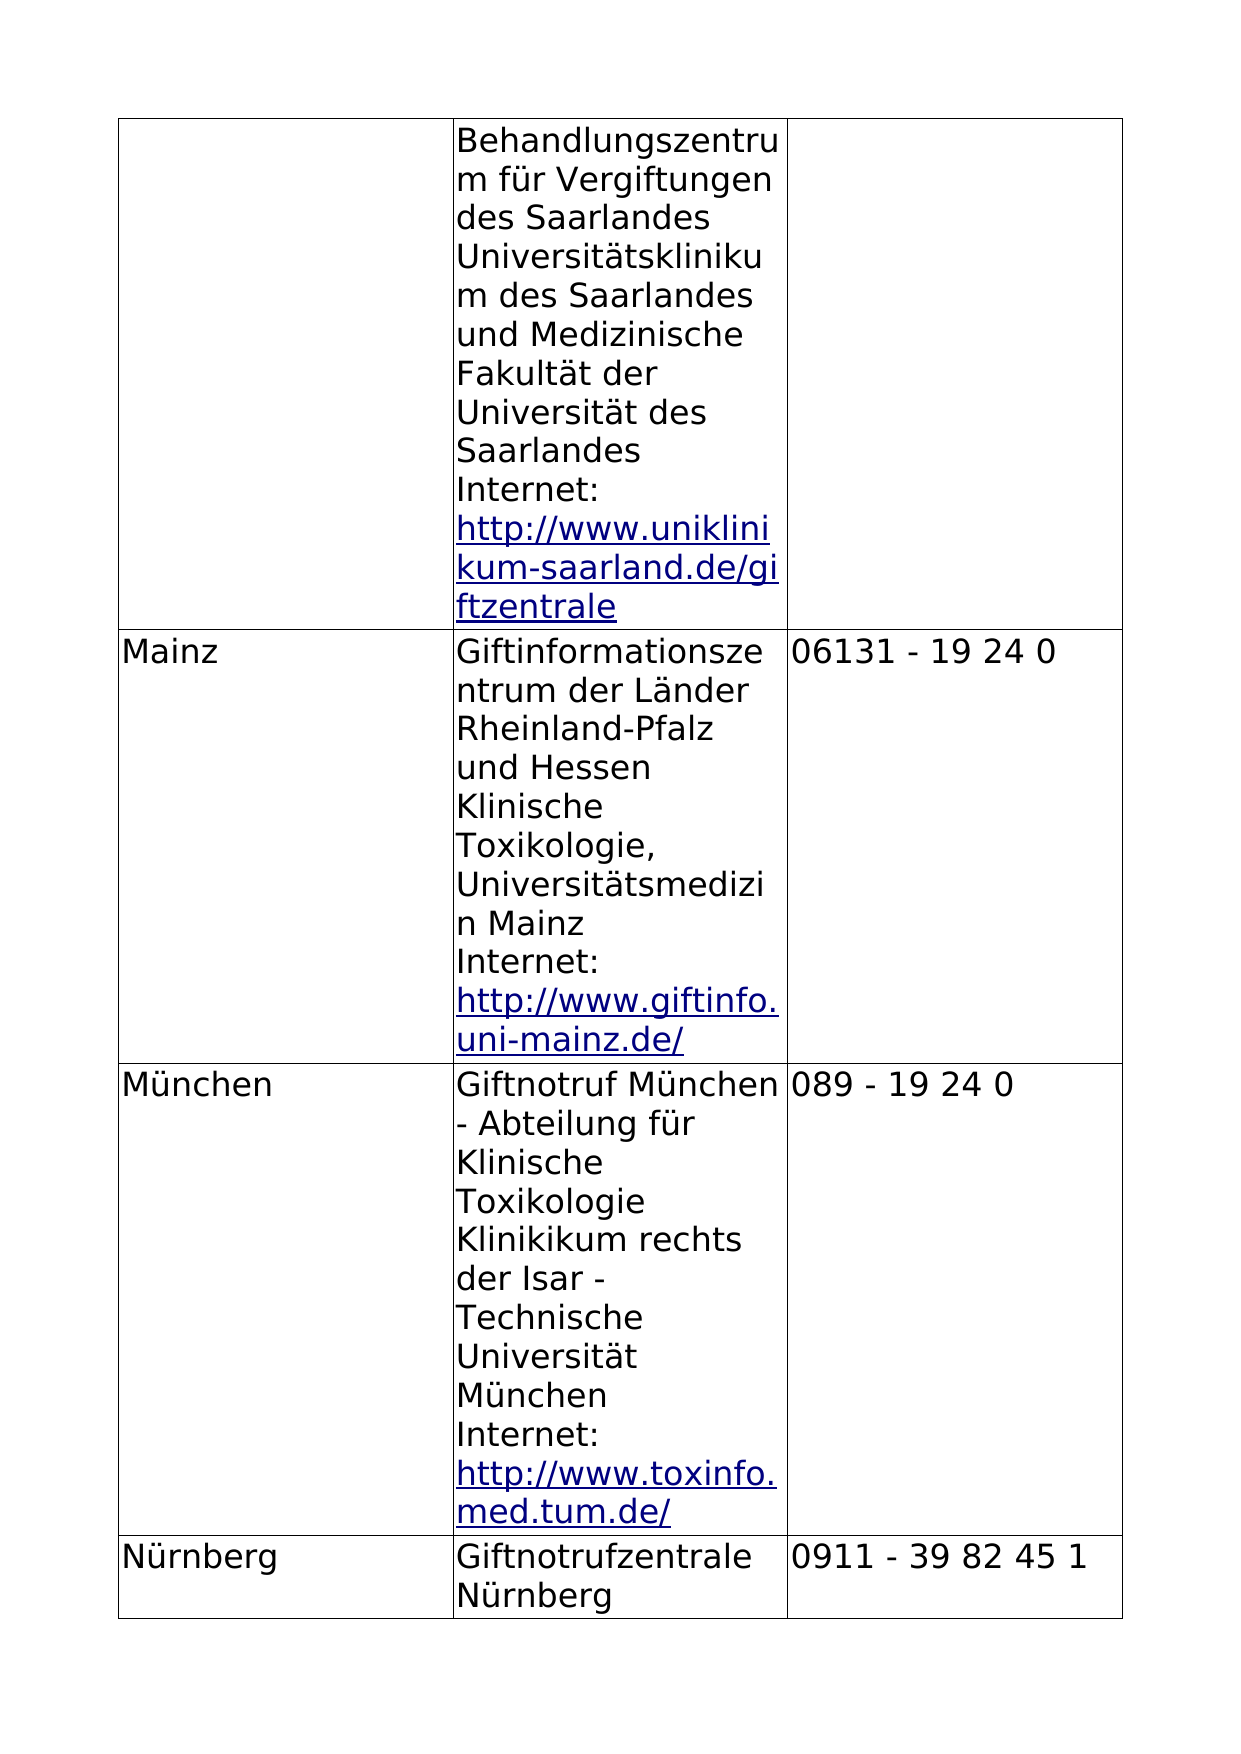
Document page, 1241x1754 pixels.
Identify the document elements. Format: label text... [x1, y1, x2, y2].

table_cell Nürnberg [119, 1536, 453, 1618]
table_cell Giftnotruf München - Abteilung für Klinische Toxikologie Klinikikum rechts der Isar -Technische Universität München Internet: http://www.toxinfo.med.tum.de/ [454, 1064, 787, 1535]
table_cell Behandlungszentrum für Vergiftungen des Saarlandes Universitätsklinikum des Saarlandes und Medizinische Fakultät der Universität des Saarlandes Internet: http://www.uniklinikum-saarland.de/giftzentrale [454, 119, 787, 629]
table_cell [119, 119, 453, 629]
table_cell 0911 - 39 82 45 1 [788, 1536, 1122, 1618]
table_cell Giftinformationszentrum der Länder Rheinland-Pfalz und Hessen Klinische Toxikologie, Universitätsmedizin Mainz Internet: http://www.giftinfo.uni-mainz.de/ [454, 630, 787, 1062]
table_cell München [119, 1064, 453, 1535]
table_cell 06131 - 19 24 0 [788, 630, 1122, 1062]
table_cell Mainz [119, 630, 453, 1062]
table_cell 089 - 19 24 0 [788, 1064, 1122, 1535]
table_cell Giftnotrufzentrale Nürnberg [454, 1536, 787, 1618]
table_cell [788, 119, 1122, 629]
